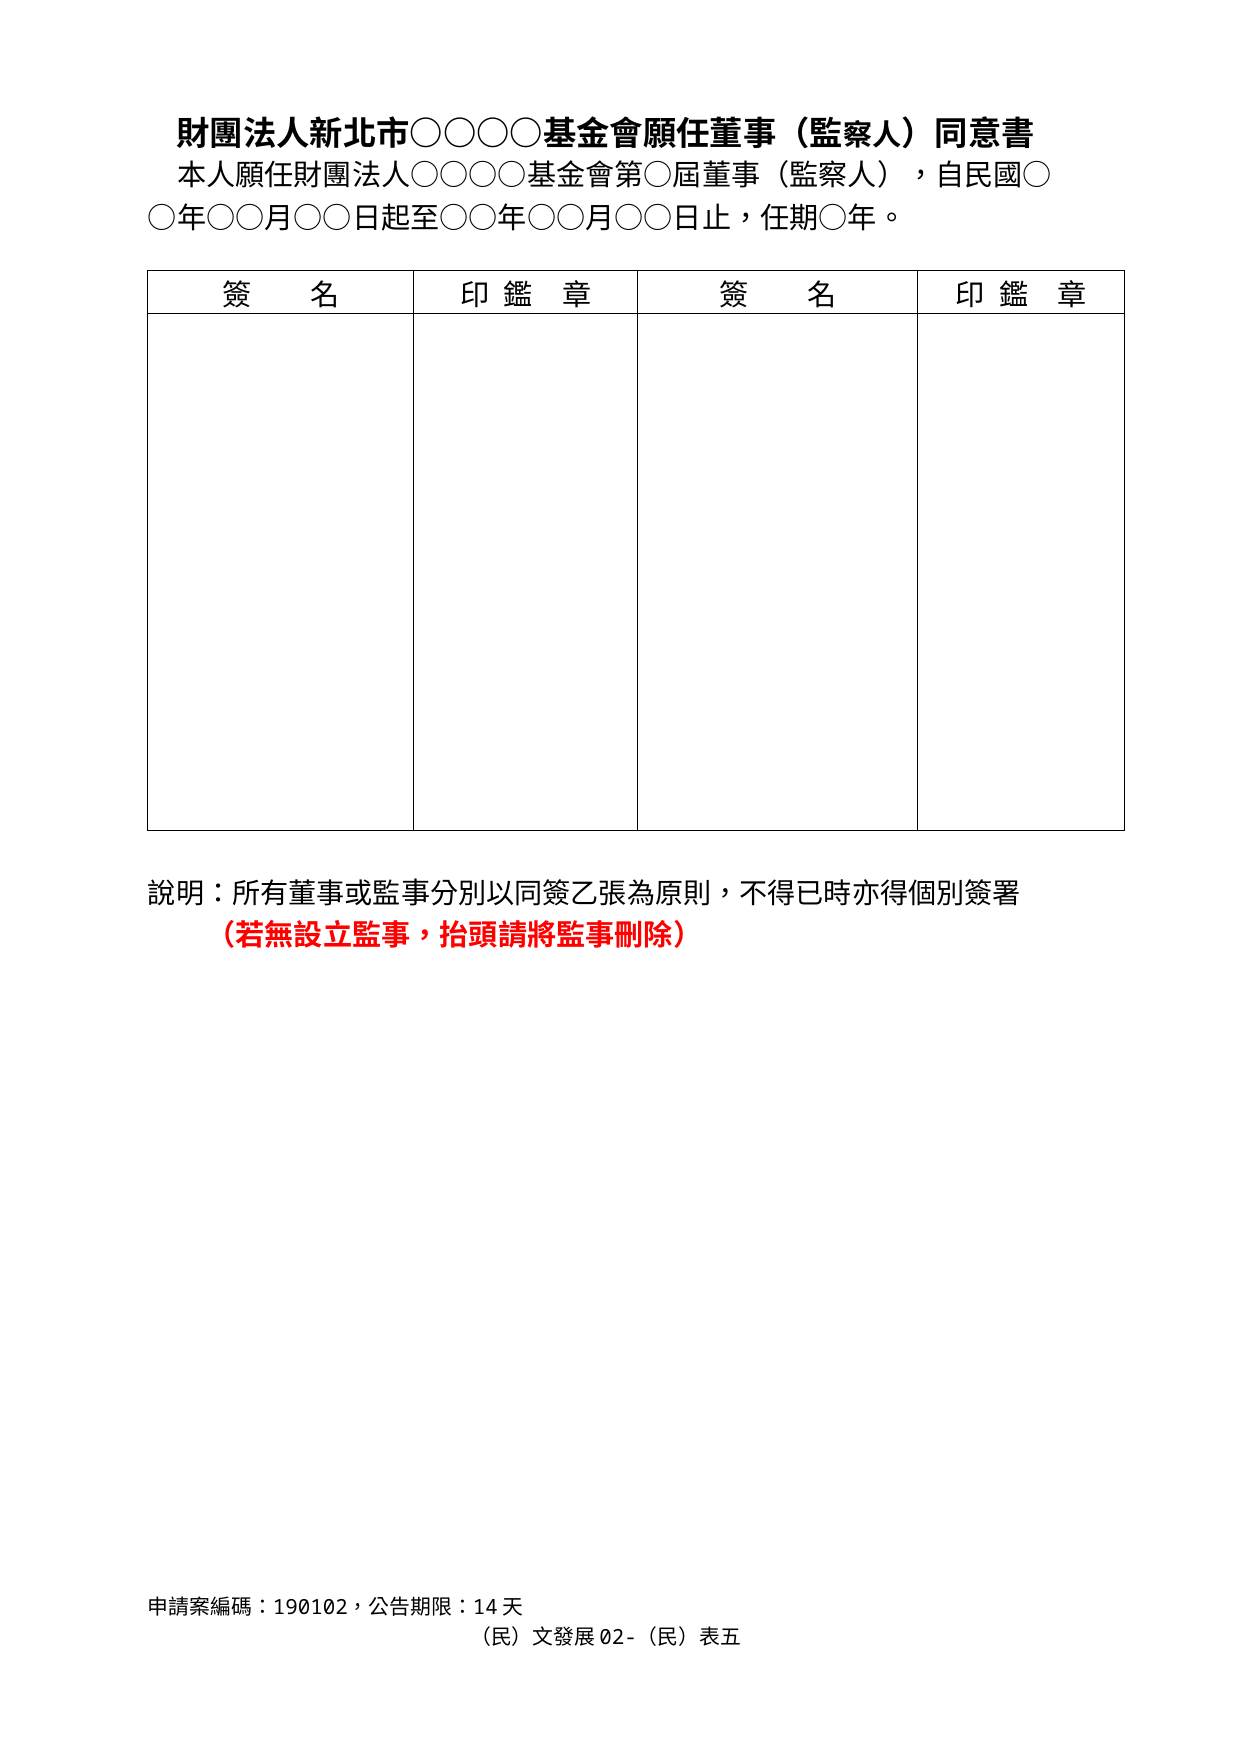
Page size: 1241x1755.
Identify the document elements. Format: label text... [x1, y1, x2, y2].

table_cell [918, 314, 1124, 830]
text 本人願任財團法人○○○○基金會第○屆董事（監察人），自民國○○年○○月○○日起至○○年○○月○○日止，任期○年。 [148, 152, 1063, 236]
text 說明：所有董事或監事分別以同簽乙張為原則，不得已時亦得個別簽署 [148, 870, 1063, 912]
table_header 印 鑑 章 [414, 271, 637, 313]
table_cell [638, 314, 917, 830]
text （若無設立監事，抬頭請將監事刪除） [148, 912, 1063, 954]
text 財團法人新北市○○○○基金會願任董事（監察人）同意書 [148, 89, 1063, 152]
table_header 簽 名 [148, 271, 413, 313]
table_cell [414, 314, 637, 830]
table_cell [148, 314, 413, 830]
table_header 簽 名 [638, 271, 917, 313]
table_header 印 鑑 章 [918, 271, 1124, 313]
